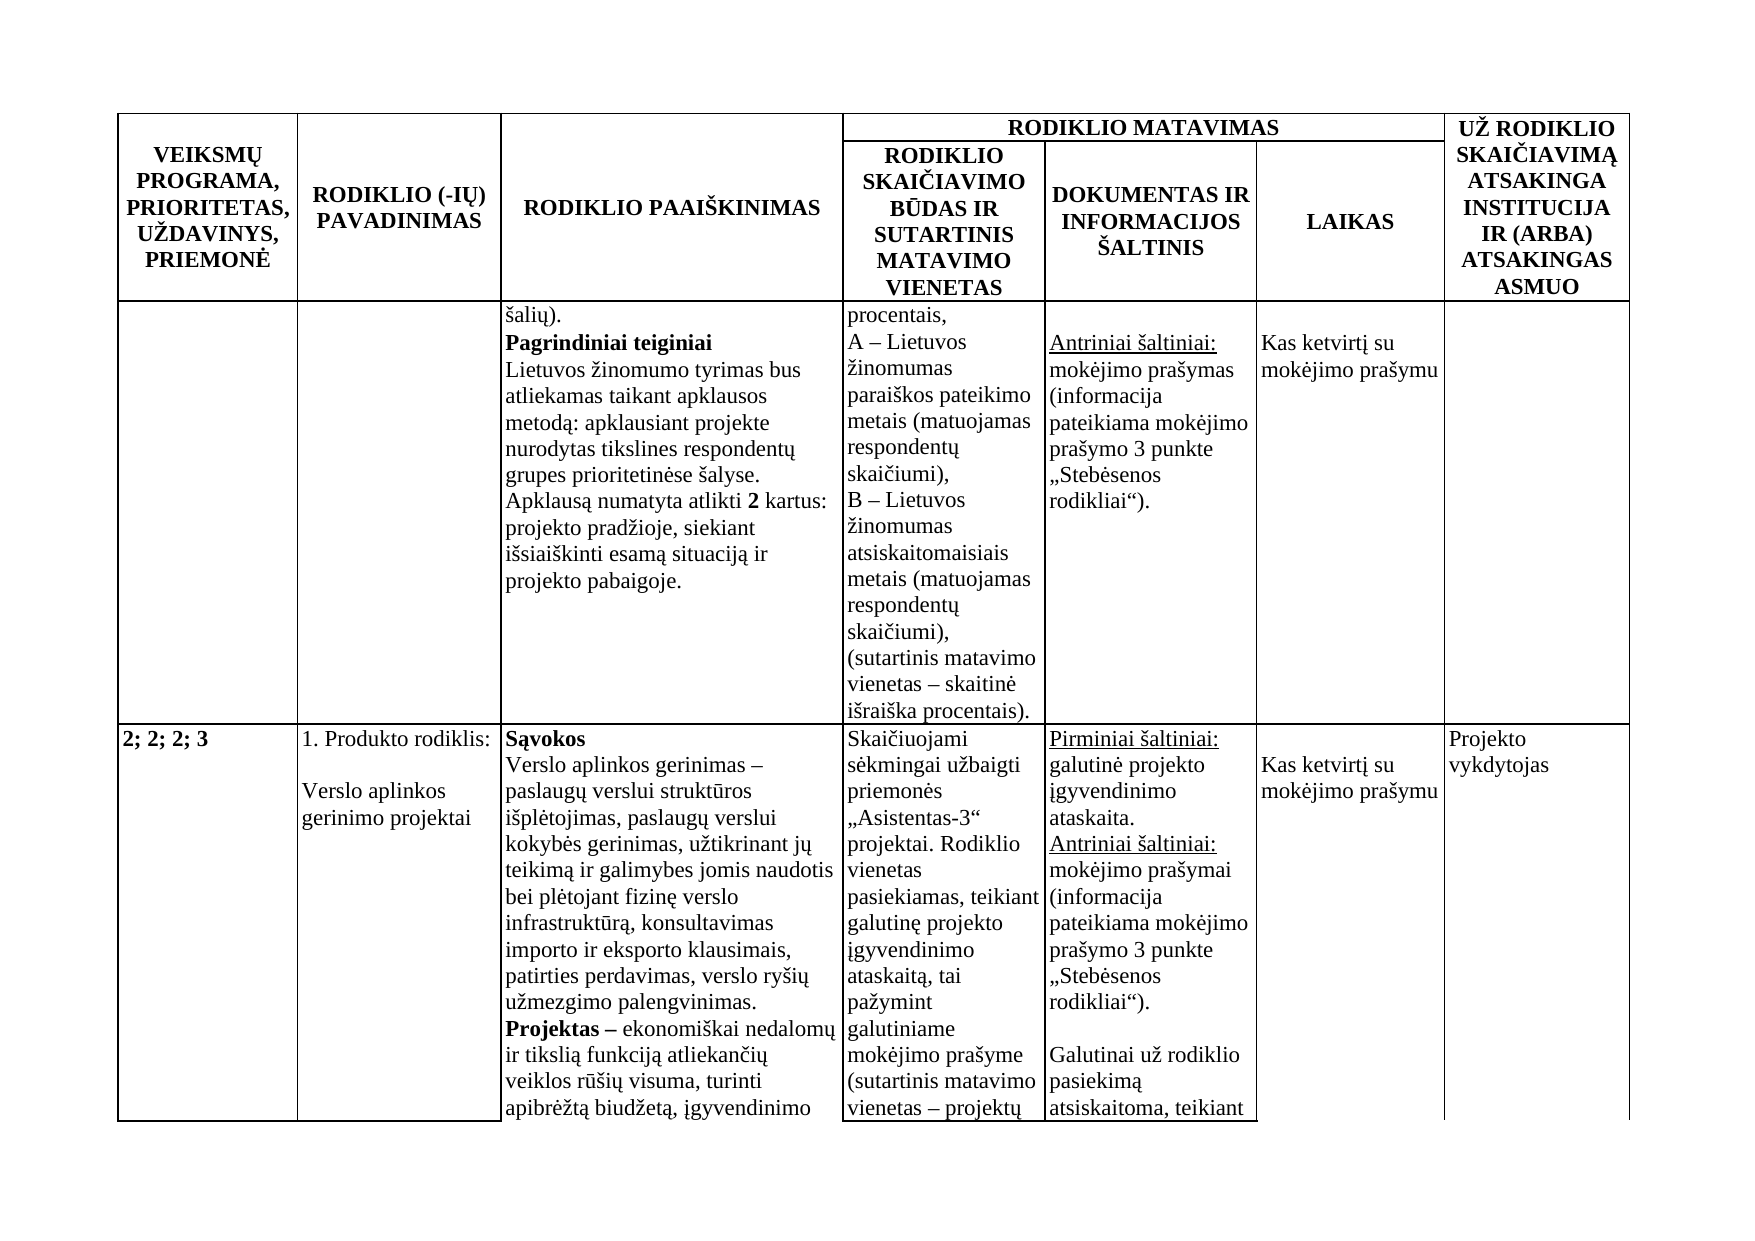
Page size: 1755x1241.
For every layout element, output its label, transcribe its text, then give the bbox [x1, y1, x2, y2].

table_cell Sąvokos Verslo aplinkos gerinimas – paslaugų verslui struktūros išplėtojimas, paslaugų verslui kokybės gerinimas, užtikrinant jų teikimą ir galimybes jomis naudotis bei plėtojant fizinę verslo infrastruktūrą, konsultavimas importo ir eksporto klausimais, patirties perdavimas, verslo ryšių užmezgimo palengvinimas. Projektas – ekonomiškai nedalomų ir tikslią funkciją atliekančių veiklos rūšių visuma, turinti apibrėžtą biudžetą, įgyvendinimo [502, 725, 842, 1120]
table_cell [1046, 302, 1256, 328]
table_header RODIKLIO PAAIŠKINIMAS [502, 114, 842, 300]
table_cell 2; 2; 2; 3 [119, 725, 297, 1120]
table_cell RODIKLIO SKAIČIAVIMO BŪDAS IR SUTARTINIS MATAVIMO VIENETAS [844, 142, 1044, 300]
table_cell Kas ketvirtį su mokėjimo prašymu [1257, 725, 1444, 1120]
table_cell [119, 328, 297, 723]
table_cell 1. Produkto rodiklis: Verslo aplinkos gerinimo projektai [298, 725, 500, 1120]
table_cell procentais, A – Lietuvos žinomumas paraiškos pateikimo metais (matuojamas respondentų skaičiumi), B – Lietuvos žinomumas atsiskaitomaisiais metais (matuojamas respondentų skaičiumi), (sutartinis matavimo vienetas – skaitinė išraiška procentais). [844, 302, 1044, 723]
table_cell [298, 302, 500, 328]
table_cell [298, 328, 500, 723]
table_header RODIKLIO MATAVIMAS [844, 114, 1444, 140]
table_header UŽ RODIKLIO SKAIČIAVIMĄ ATSAKINGA INSTITUCIJA IR (ARBA) ATSAKINGAS ASMUO [1445, 114, 1629, 300]
table_cell Projekto vykdytojas [1445, 725, 1629, 1120]
table_cell Antriniai šaltiniai: mokėjimo prašymas (informacija pateikiama mokėjimo prašymo 3 punkte „Stebėsenos rodikliai“). [1046, 328, 1256, 723]
table_cell šalių). [502, 302, 842, 328]
table_cell [1257, 302, 1444, 328]
table_cell Pirminiai šaltiniai: galutinė projekto įgyvendinimo ataskaita. Antriniai šaltiniai: mokėjimo prašymai (informacija pateikiama mokėjimo prašymo 3 punkte „Stebėsenos rodikliai“). Galutinai už rodiklio pasiekimą atsiskaitoma, teikiant [1046, 725, 1256, 1120]
table_cell [1445, 328, 1629, 723]
table_header VEIKSMŲ PROGRAMA, PRIORITETAS, UŽDAVINYS, PRIEMONĖ [119, 114, 297, 300]
table_cell [119, 302, 297, 328]
table_cell Kas ketvirtį su mokėjimo prašymu [1257, 328, 1444, 723]
table_cell Pagrindiniai teiginiai Lietuvos žinomumo tyrimas bus atliekamas taikant apklausos metodą: apklausiant projekte nurodytas tikslines respondentų grupes prioritetinėse šalyse. Apklausą numatyta atlikti 2 kartus: projekto pradžioje, siekiant išsiaiškinti esamą situaciją ir projekto pabaigoje. [502, 328, 842, 723]
table_header RODIKLIO (-IŲ) PAVADINIMAS [298, 114, 500, 300]
table_cell [1445, 302, 1629, 328]
table_cell Skaičiuojami sėkmingai užbaigti priemonės „Asistentas-3“ projektai. Rodiklio vienetas pasiekiamas, teikiant galutinę projekto įgyvendinimo ataskaitą, tai pažymint galutiniame mokėjimo prašyme (sutartinis matavimo vienetas – projektų [844, 725, 1044, 1120]
table_cell LAIKAS [1257, 142, 1444, 300]
table_cell DOKUMENTAS IR INFORMACIJOS ŠALTINIS [1046, 142, 1256, 300]
